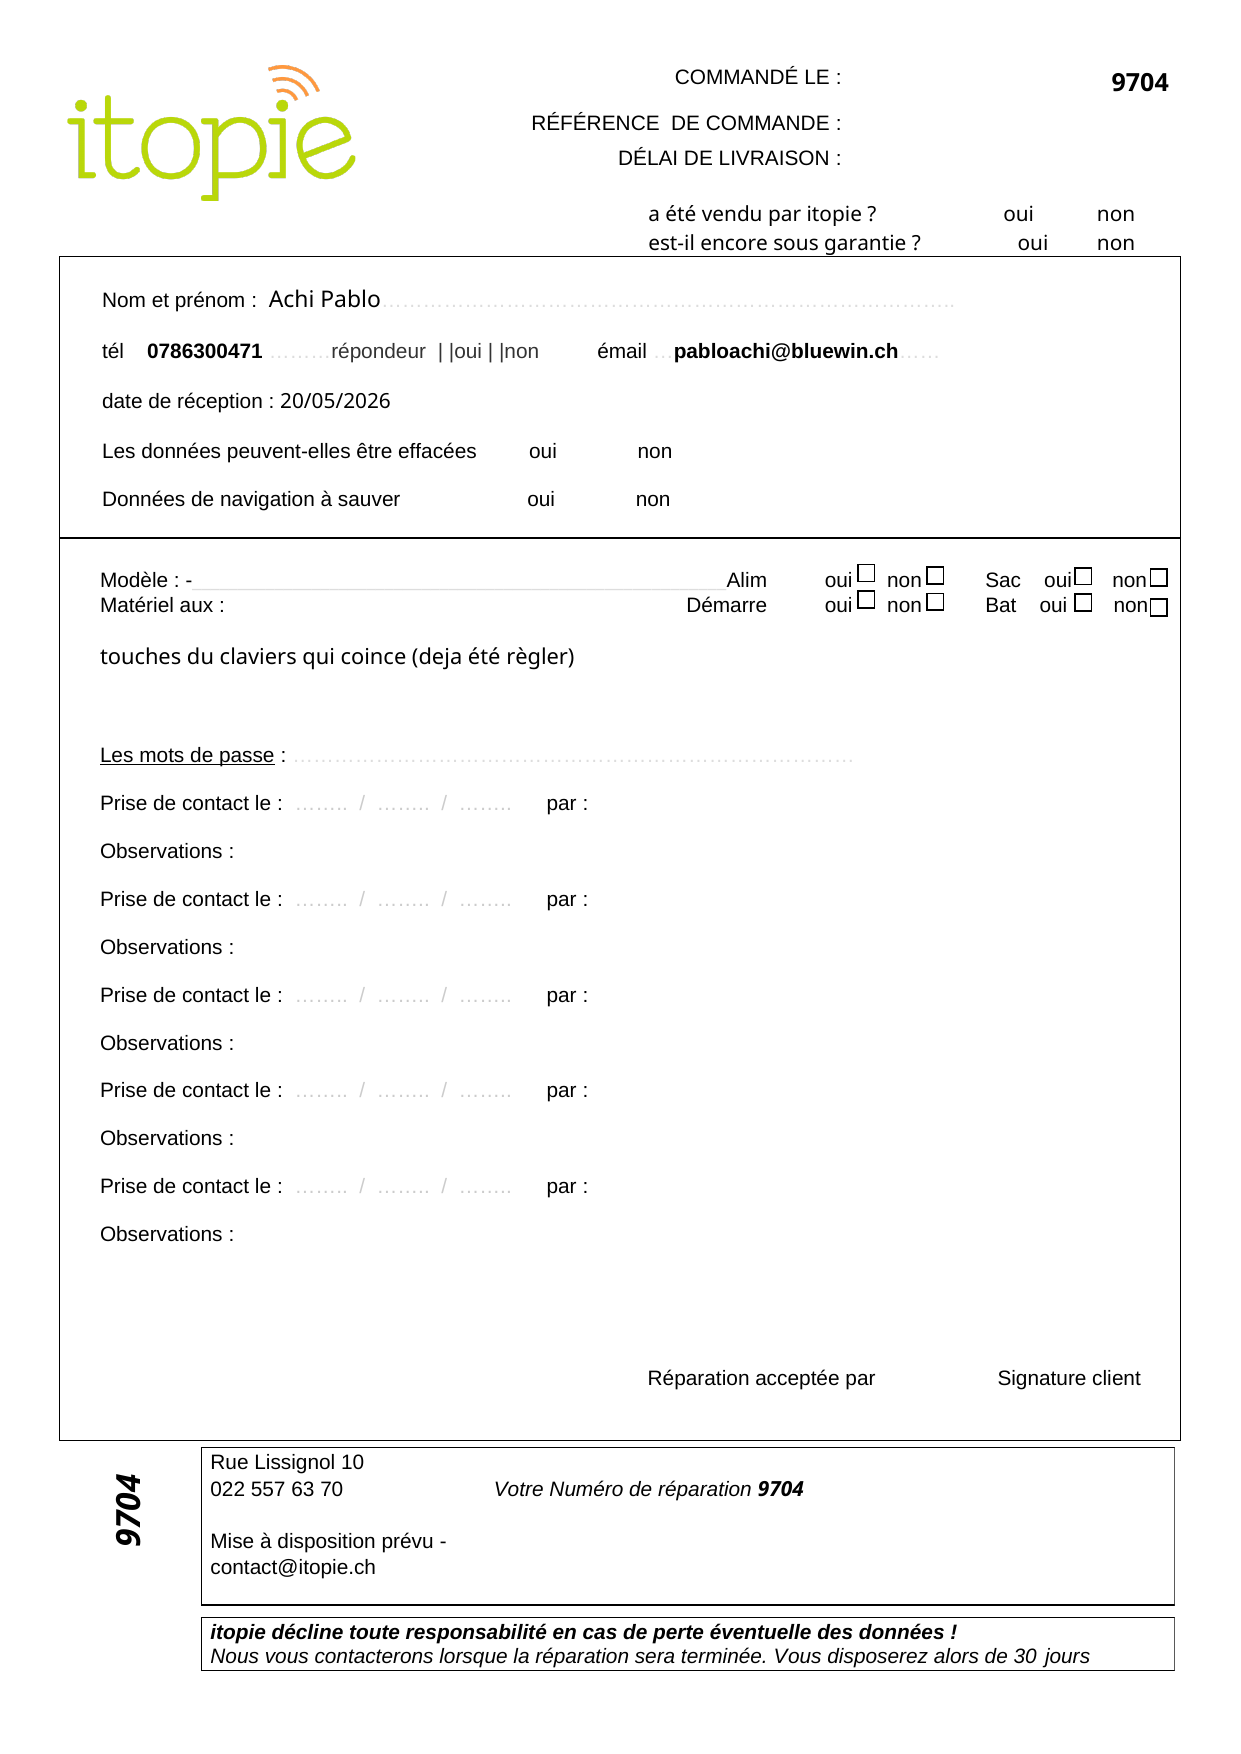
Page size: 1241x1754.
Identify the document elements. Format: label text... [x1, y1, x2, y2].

text Observations : [60, 1219, 1180, 1246]
table_cell [847, 140, 1180, 175]
text Modèle : - Alim oui non Sac oui non [879, 562, 925, 590]
picture [67, 65, 356, 201]
table_header COMMANDÉ LE : [490, 59, 847, 104]
text Les données peuvent-elles être effacées oui non [60, 436, 1180, 463]
text Nom et prénom : Achi Pablo……………………………………………………………………….. [60, 280, 1180, 314]
table_cell [847, 105, 1180, 140]
text Modèle : - Alim oui non Sac oui non [948, 562, 1180, 590]
table_cell DÉLAI DE LIVRAISON : [490, 140, 847, 175]
text Prise de contact le : …….. / …….. / …….. par : [60, 788, 1180, 815]
text Observations : [60, 836, 1180, 863]
text Observations : [60, 1027, 1180, 1054]
text Prise de contact le : …….. / …….. / …….. par : [60, 1075, 1180, 1102]
table_header 9704 [847, 59, 1180, 104]
text Réparation acceptée par Signature client [60, 1363, 1180, 1390]
text Observations : [60, 931, 1180, 958]
text Matériel aux : Démarre oui non Bat oui non [60, 590, 1180, 617]
text Prise de contact le : …….. / …….. / …….. par : [60, 979, 1180, 1006]
text Les mots de passe : ……………………………………………………………………… [60, 740, 1180, 767]
table_cell itopie décline toute responsabilité en cas de perte éventuelle des données ! Nous vous contacterons lorsque la réparation sera terminée. Vous disposerez alors de 30 jours [195, 1611, 1180, 1677]
text a été vendu par itopie ? oui non [59, 199, 1181, 228]
text Observations : [60, 1123, 1180, 1150]
text touches du claviers qui coince (deja été règler) [60, 638, 1180, 671]
table_cell RÉFÉRENCE DE COMMANDE : [490, 105, 847, 140]
text Prise de contact le : …….. / …….. / …….. par : [60, 1171, 1180, 1198]
table_header 9704 [59, 1441, 195, 1677]
text Données de navigation à sauver oui non [60, 484, 1180, 511]
text date de réception : 20/05/2026 [60, 383, 1180, 415]
text Prise de contact le : …….. / …….. / …….. par : [60, 883, 1180, 911]
text Modèle : - Alim oui non Sac oui non [60, 562, 856, 590]
text tél 0786300471 ………répondeur | |oui | |non émail …pabloachi@bluewin.ch…… [60, 335, 1180, 362]
table_header Rue Lissignol 10 022 557 63 70 Votre Numéro de réparation 9704 Mise à disposition prévu - contact@itopie.ch [195, 1441, 1180, 1611]
text est-il encore sous garantie ? oui non [59, 228, 1181, 256]
